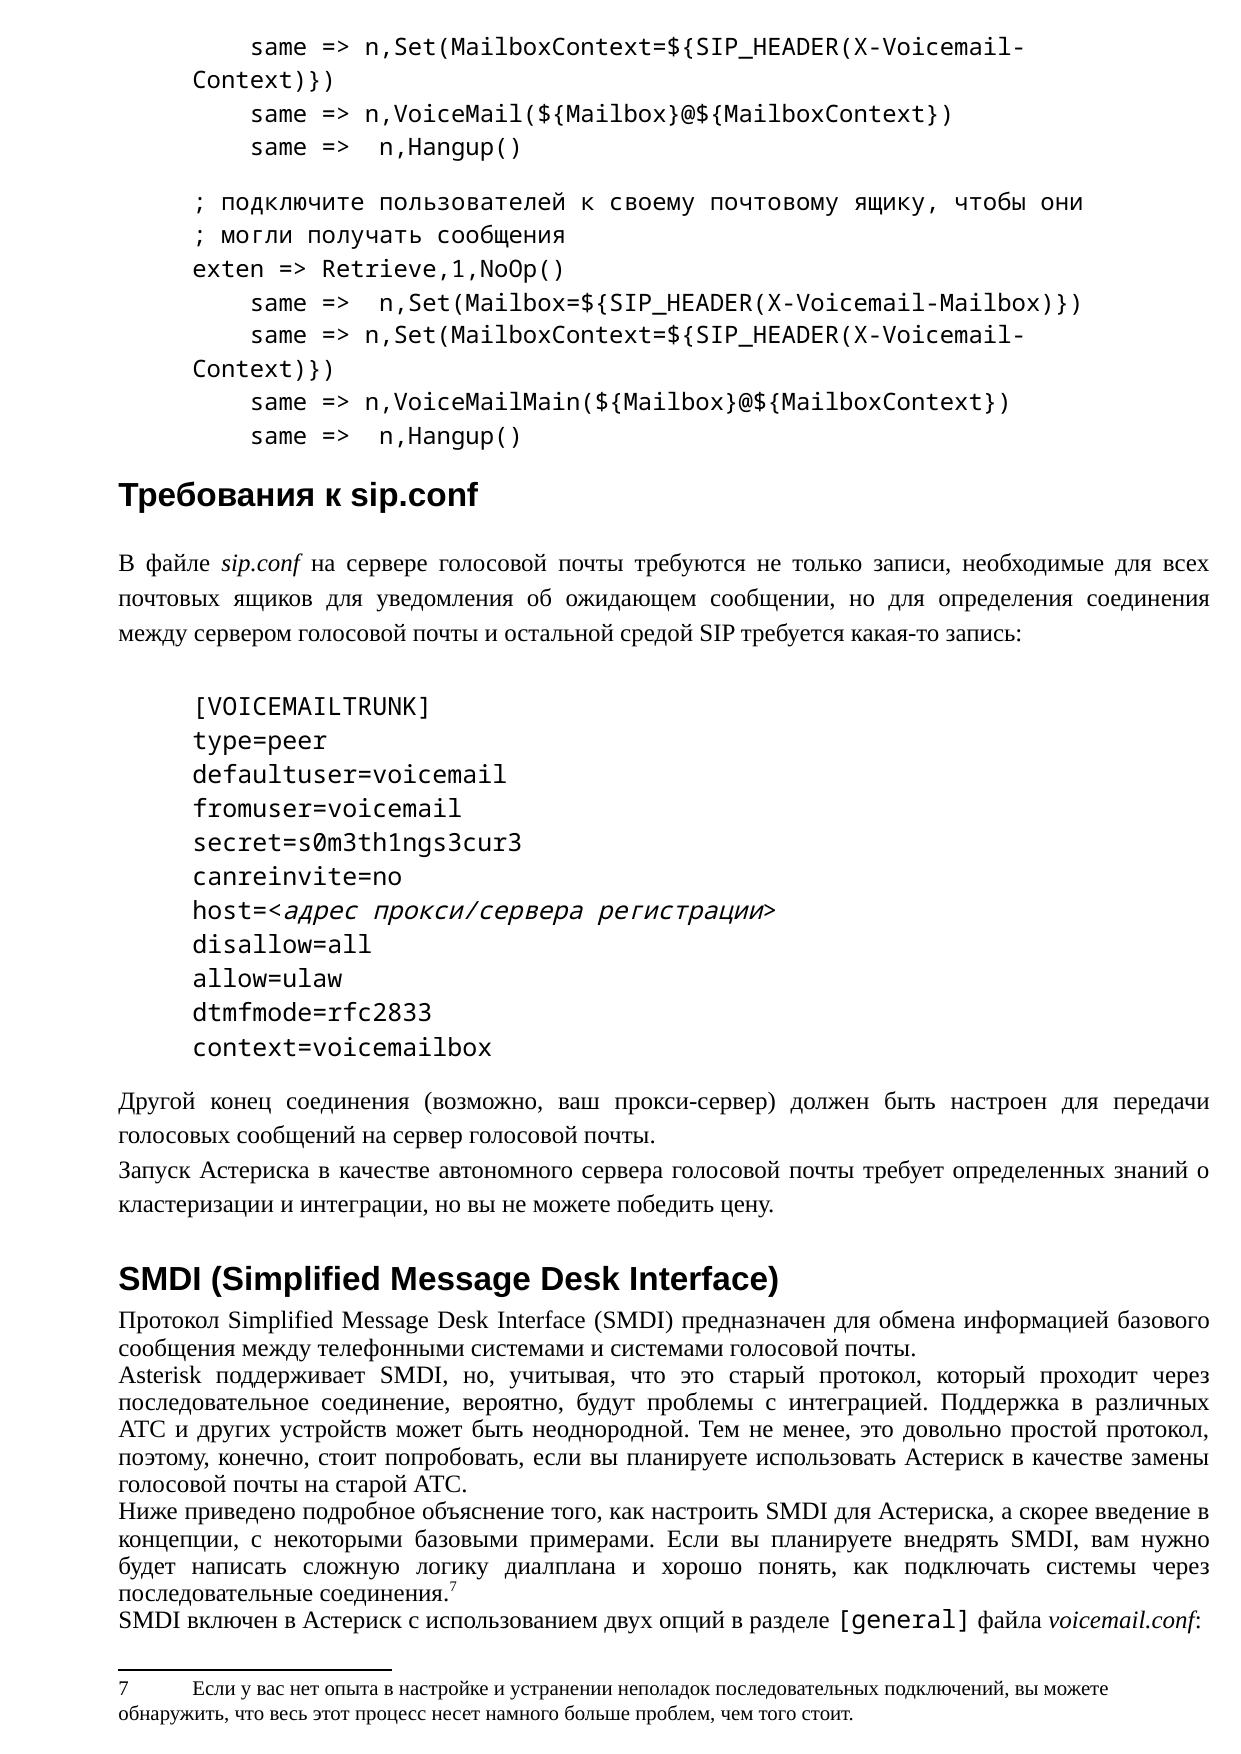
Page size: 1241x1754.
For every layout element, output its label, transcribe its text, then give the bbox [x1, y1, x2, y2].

text context=voicemailbox [192, 1029, 1211, 1063]
text same => n,Hangup() [192, 130, 1211, 163]
text same => n,VoiceMailMain(${Mailbox}@${MailboxContext}) [192, 385, 1107, 418]
text canreinvite=no [192, 859, 1211, 893]
text Ниже приведено подробное объяснение того, как настроить SMDI для Астериска, а скорее введение в концепции, с некоторыми базовыми примерами. Если вы планируете внедрять SMDI, вам нужно будет написать сложную логику диалплана и хорошо понять, как подключать системы через последовательные соединения. [118, 1498, 1211, 1607]
text exten => Retrieve,1,NoOp() [192, 252, 1090, 284]
text Asterisk поддерживает SMDI, но, учитывая, что это старый протокол, который проходит через последовательное соединение, вероятно, будут проблемы с интеграцией. Поддержка в различных АТС и других устройств может быть неоднородной. Тем не менее, это довольно простой протокол, поэтому, конечно, стоит попробовать, если вы планируете использовать Астериск в качестве замены голосовой почты на старой АТС. [118, 1361, 1211, 1498]
text fromuser=voicemail [192, 791, 1211, 825]
text Требования к sip.conf [118, 475, 1211, 513]
text secret=s0m3th1ngs3cur3 [192, 825, 1211, 859]
text [VOICEMAILTRUNK] [192, 688, 1211, 723]
text defaultuser=voicemail [192, 757, 1211, 791]
text allow=ulaw [192, 961, 1211, 995]
text SMDI (Simplified Message Desk Interface) [118, 1258, 1211, 1297]
text В файле sip.conf на сервере голосовой почты требуются не только записи, необходимые для всех почтовых ящиков для уведомления об ожидающем сообщении, но для определения соединения между сервером голосовой почты и остальной средой SIP требуется какая-то запись: [118, 548, 1211, 647]
text same => n,Set(MailboxContext=${SIP_HEADER(X-Voicemail-Context)}) [192, 318, 1107, 384]
text host=<адрес прокси/сервера регистрации> [192, 893, 1211, 927]
text type=peer [192, 723, 1211, 757]
text same => n,VoiceMail(${Mailbox}@${MailboxContext}) [192, 97, 1107, 129]
text Протокол Simplified Message Desk Interface (SMDI) предназначен для обмена информацией базового сообщения между телефонными системами и системами голосовой почты. [118, 1307, 1211, 1361]
text disallow=all [192, 927, 1211, 961]
text Другой конец соединения (возможно, ваш прокси-сервер) должен быть настроен для передачи голосовых сообщений на сервер голосовой почты. [118, 1086, 1211, 1149]
text SMDI включен в Астериск с использованием двух опций в разделе [general] файла voicemail.conf: [118, 1607, 1211, 1634]
text same => n,Hangup() [192, 419, 1211, 451]
text same => n,Set(Mailbox=${SIP_HEADER(X-Voicemail-Mailbox)}) [192, 285, 1211, 318]
text same => n,Set(MailboxContext=${SIP_HEADER(X-Voicemail-Context)}) [192, 29, 1107, 96]
text dtmfmode=rfc2833 [192, 995, 1211, 1029]
text Запуск Астериска в качестве автономного сервера голосовой почты требует определенных знаний о кластеризации и интеграции, но вы не можете победить цену. [118, 1155, 1211, 1218]
text Если у вас нет опыта в настройке и устранении неполадок последовательных подключений, вы можете обнаружить, что весь этот процесс несет намного больше проблем, чем того стоит. [118, 1676, 1211, 1724]
text ; подключите пользователей к своему почтовому ящику, чтобы они [192, 185, 1090, 217]
text ; могли получать сообщения [192, 218, 1090, 251]
